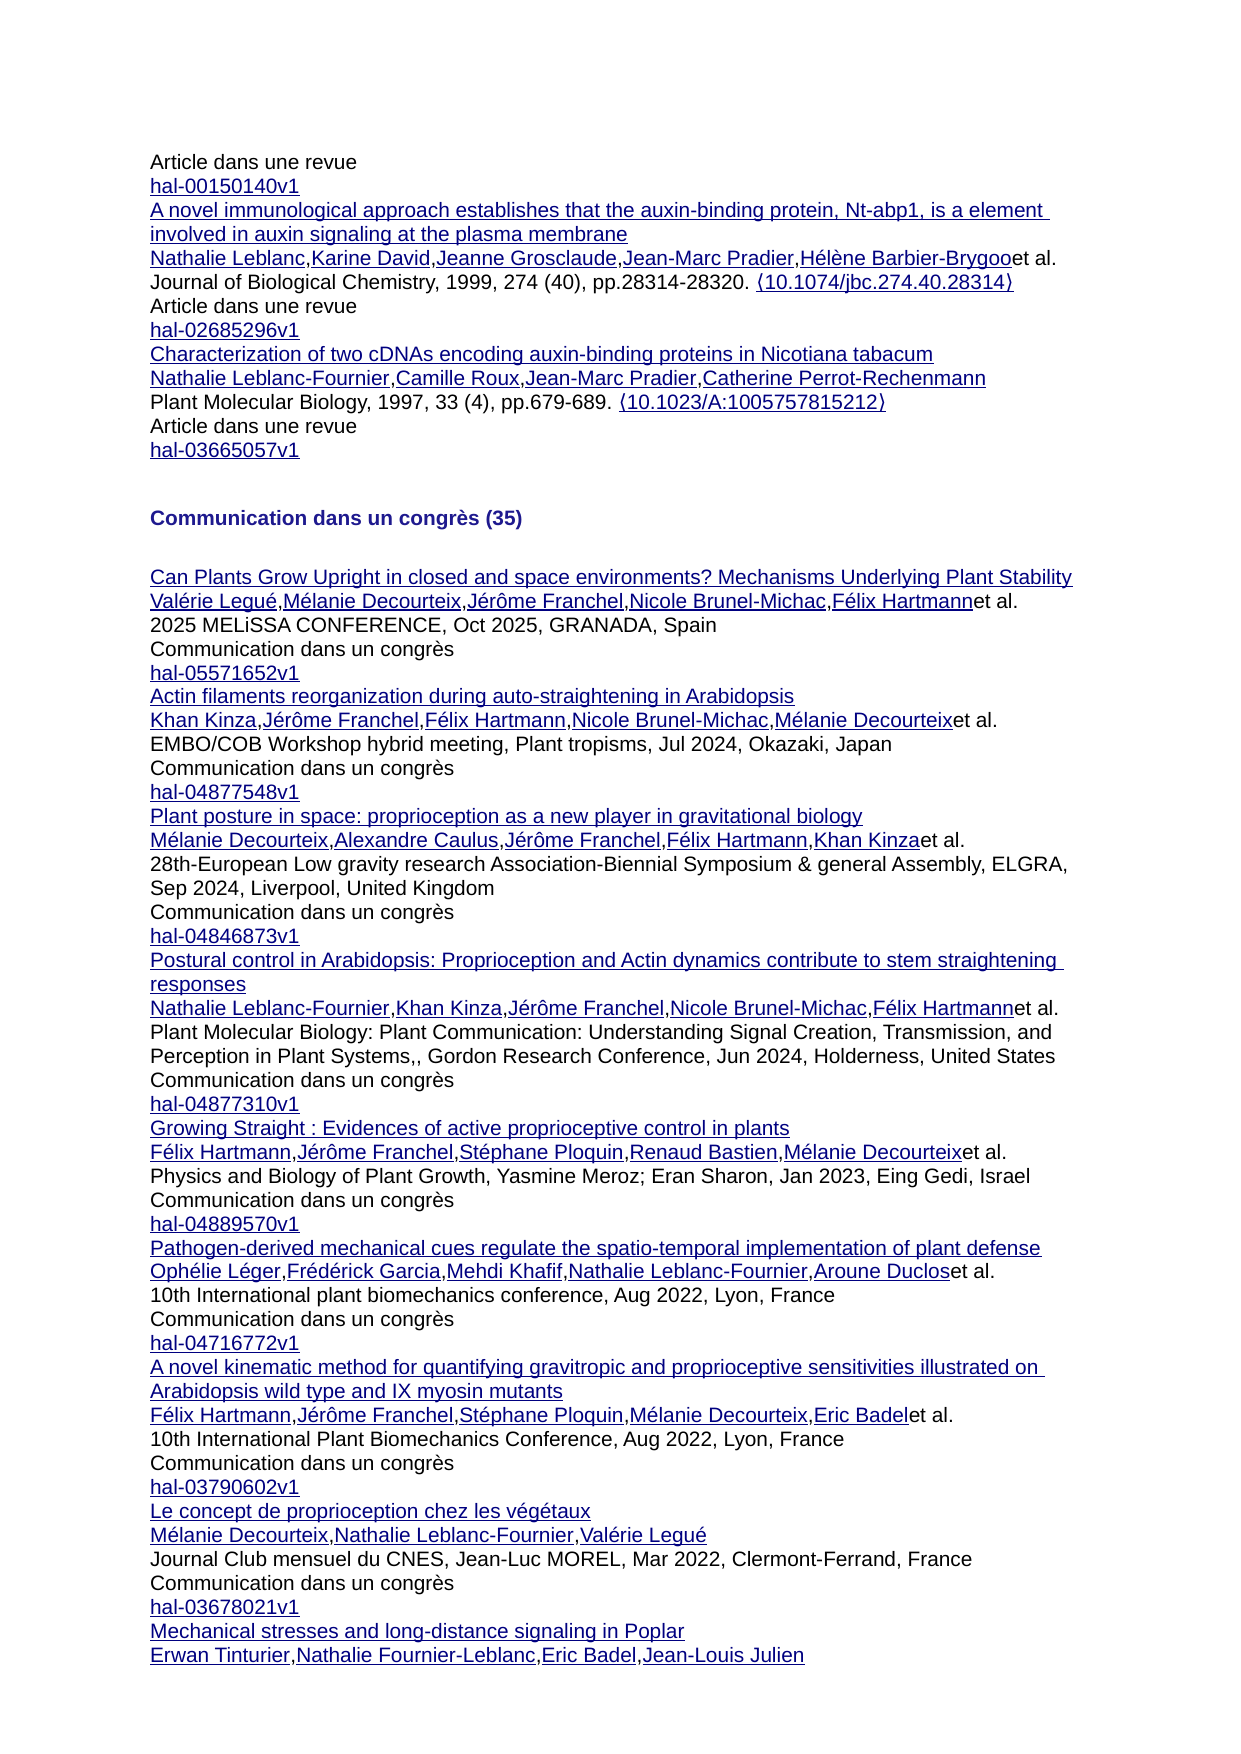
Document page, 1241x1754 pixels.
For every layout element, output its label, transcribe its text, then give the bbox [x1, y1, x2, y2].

table_cell Growing Straight : Evidences of active proprioceptive control in plants Félix Hartmann,Jérôme Franchel,Stéphane Ploquin,Renaud Bastien,Mélanie Decourteixet al. Physics and Biology of Plant Growth, Yasmine Meroz; Eran Sharon, Jan 2023, Eing Gedi, Israel Communication dans un congrès hal-04889570v1 [150, 1116, 1090, 1235]
table_cell Characterization of two cDNAs encoding auxin-binding proteins in Nicotiana tabacum Nathalie Leblanc-Fournier,Camille Roux,Jean-Marc Pradier,Catherine Perrot-Rechenmann Plant Molecular Biology, 1997, 33 (4), pp.679-689. ⟨10.1023/A:1005757815212⟩ Article dans une revue hal-03665057v1 [150, 342, 1090, 461]
subtitle Communication dans un congrès (35) [150, 506, 1090, 530]
table_cell Pathogen-derived mechanical cues regulate the spatio-temporal implementation of plant defense Ophélie Léger,Frédérick Garcia,Mehdi Khafif,Nathalie Leblanc-Fournier,Aroune Ducloset al. 10th International plant biomechanics conference, Aug 2022, Lyon, France Communication dans un congrès hal-04716772v1 [150, 1235, 1090, 1355]
table_cell Article dans une revue hal-00150140v1 [150, 150, 1090, 198]
table_cell A novel kinematic method for quantifying gravitropic and proprioceptive sensitivities illustrated on Arabidopsis wild type and IX myosin mutants Félix Hartmann,Jérôme Franchel,Stéphane Ploquin,Mélanie Decourteix,Eric Badelet al. 10th International Plant Biomechanics Conference, Aug 2022, Lyon, France Communication dans un congrès hal-03790602v1 [150, 1355, 1090, 1499]
table_cell Mechanical stresses and long-distance signaling in Poplar Erwan Tinturier,Nathalie Fournier-Leblanc,Eric Badel,Jean-Louis Julien [150, 1619, 1090, 1667]
table_cell A novel immunological approach establishes that the auxin-binding protein, Nt-abp1, is a element involved in auxin signaling at the plasma membrane Nathalie Leblanc,Karine David,Jeanne Grosclaude,Jean-Marc Pradier,Hélène Barbier-Brygooet al. Journal of Biological Chemistry, 1999, 274 (40), pp.28314-28320. ⟨10.1074/jbc.274.40.28314⟩ Article dans une revue hal-02685296v1 [150, 198, 1090, 342]
table_cell Postural control in Arabidopsis: Proprioception and Actin dynamics contribute to stem straightening responses Nathalie Leblanc-Fournier,Khan Kinza,Jérôme Franchel,Nicole Brunel-Michac,Félix Hartmannet al. Plant Molecular Biology: Plant Communication: Understanding Signal Creation, Transmission, and Perception in Plant Systems,, Gordon Research Conference, Jun 2024, Holderness, United States Communication dans un congrès hal-04877310v1 [150, 948, 1090, 1116]
table_header Can Plants Grow Upright in closed and space environments? Mechanisms Underlying Plant Stability Valérie Legué,Mélanie Decourteix,Jérôme Franchel,Nicole Brunel-Michac,Félix Hartmannet al. 2025 MELiSSA CONFERENCE, Oct 2025, GRANADA, Spain Communication dans un congrès hal-05571652v1 [150, 565, 1090, 684]
table_cell Actin filaments reorganization during auto-straightening in Arabidopsis Khan Kinza,Jérôme Franchel,Félix Hartmann,Nicole Brunel-Michac,Mélanie Decourteixet al. EMBO/COB Workshop hybrid meeting, Plant tropisms, Jul 2024, Okazaki, Japan Communication dans un congrès hal-04877548v1 [150, 684, 1090, 804]
table_cell Le concept de proprioception chez les végétaux Mélanie Decourteix,Nathalie Leblanc-Fournier,Valérie Legué Journal Club mensuel du CNES, Jean-Luc MOREL, Mar 2022, Clermont-Ferrand, France Communication dans un congrès hal-03678021v1 [150, 1499, 1090, 1619]
table_cell Plant posture in space: proprioception as a new player in gravitational biology Mélanie Decourteix,Alexandre Caulus,Jérôme Franchel,Félix Hartmann,Khan Kinzaet al. 28th-European Low gravity research Association-Biennial Symposium & general Assembly, ELGRA, Sep 2024, Liverpool, United Kingdom Communication dans un congrès hal-04846873v1 [150, 804, 1090, 948]
